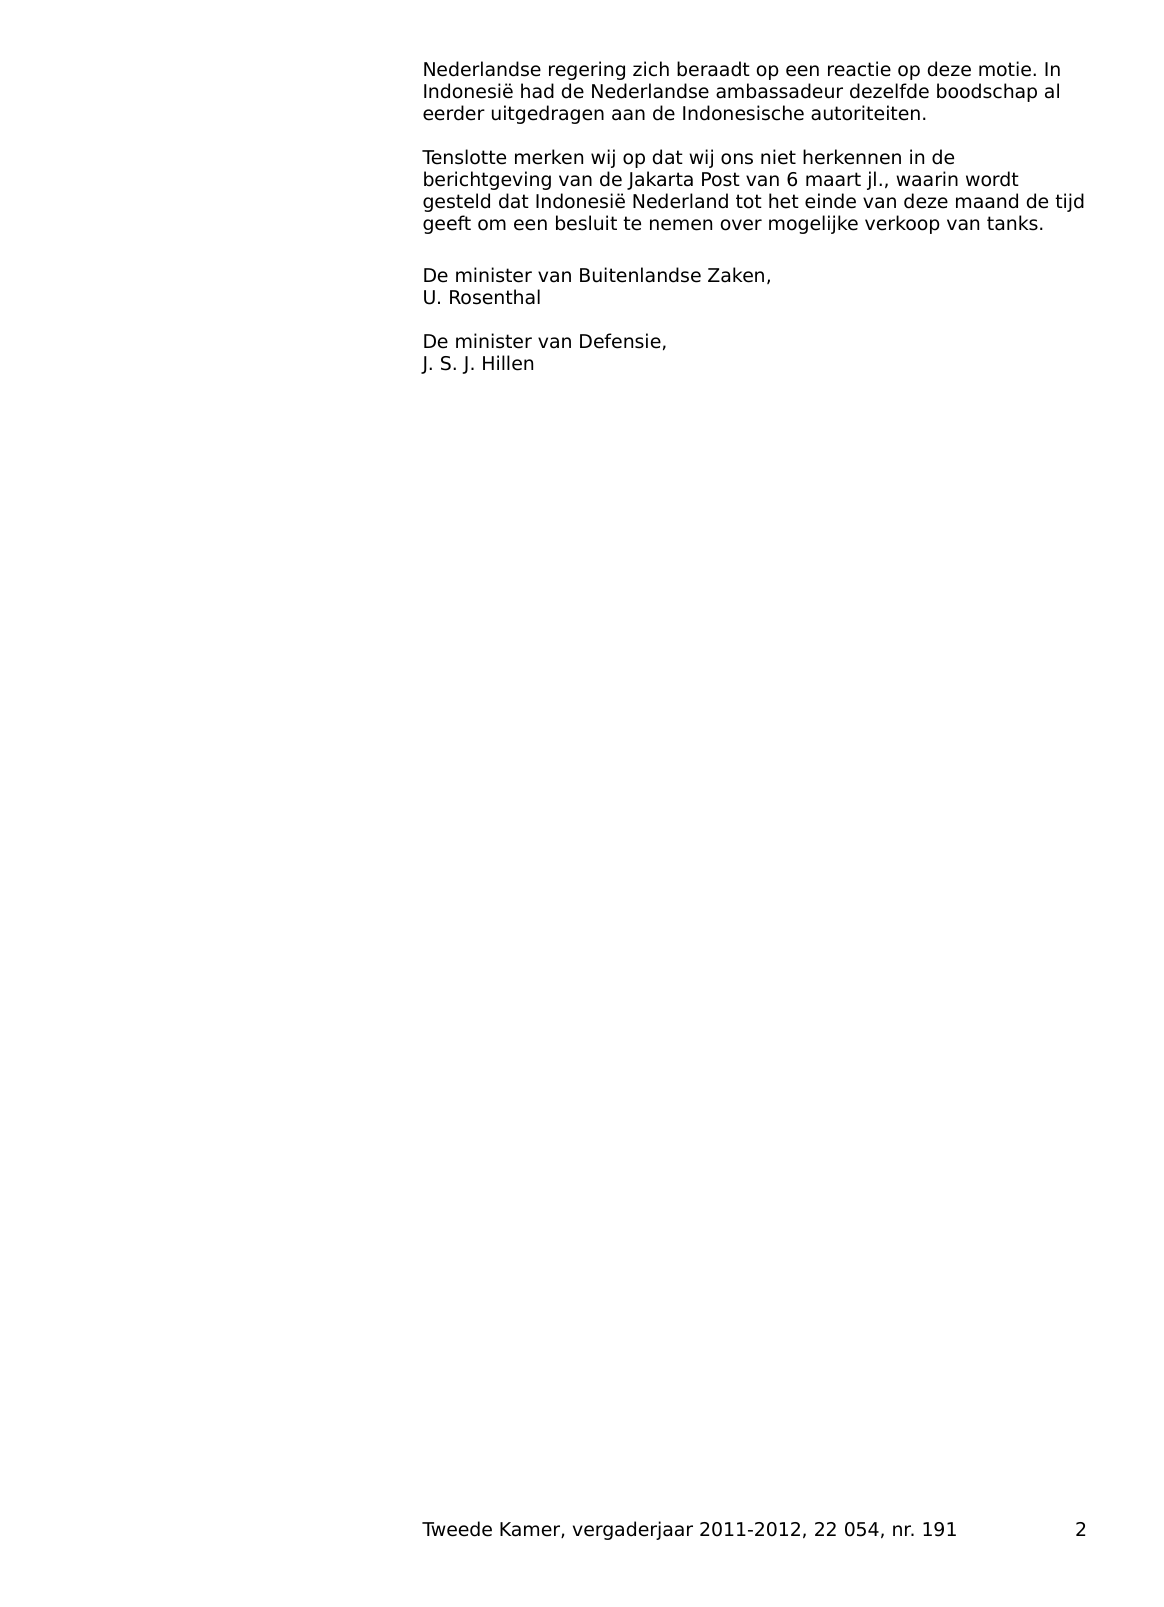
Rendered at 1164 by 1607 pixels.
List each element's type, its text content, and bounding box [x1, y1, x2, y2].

text De minister van Defensie, J. S. J. Hillen [422, 331, 1087, 375]
text Tenslotte merken wij op dat wij ons niet herkennen in de berichtgeving van de Jakarta Post van 6 maart jl., waarin wordt gesteld dat Indonesië Nederland tot het einde van deze maand de tijd geeft om een besluit te nemen over mogelijke verkoop van tanks. [422, 147, 1087, 235]
text Nederlandse regering zich beraadt op een reactie op deze motie. In Indonesië had de Nederlandse ambassadeur dezelfde boodschap al eerder uitgedragen aan de Indonesische autoriteiten. [422, 59, 1087, 125]
text De minister van Buitenlandse Zaken, U. Rosenthal [422, 265, 1087, 309]
